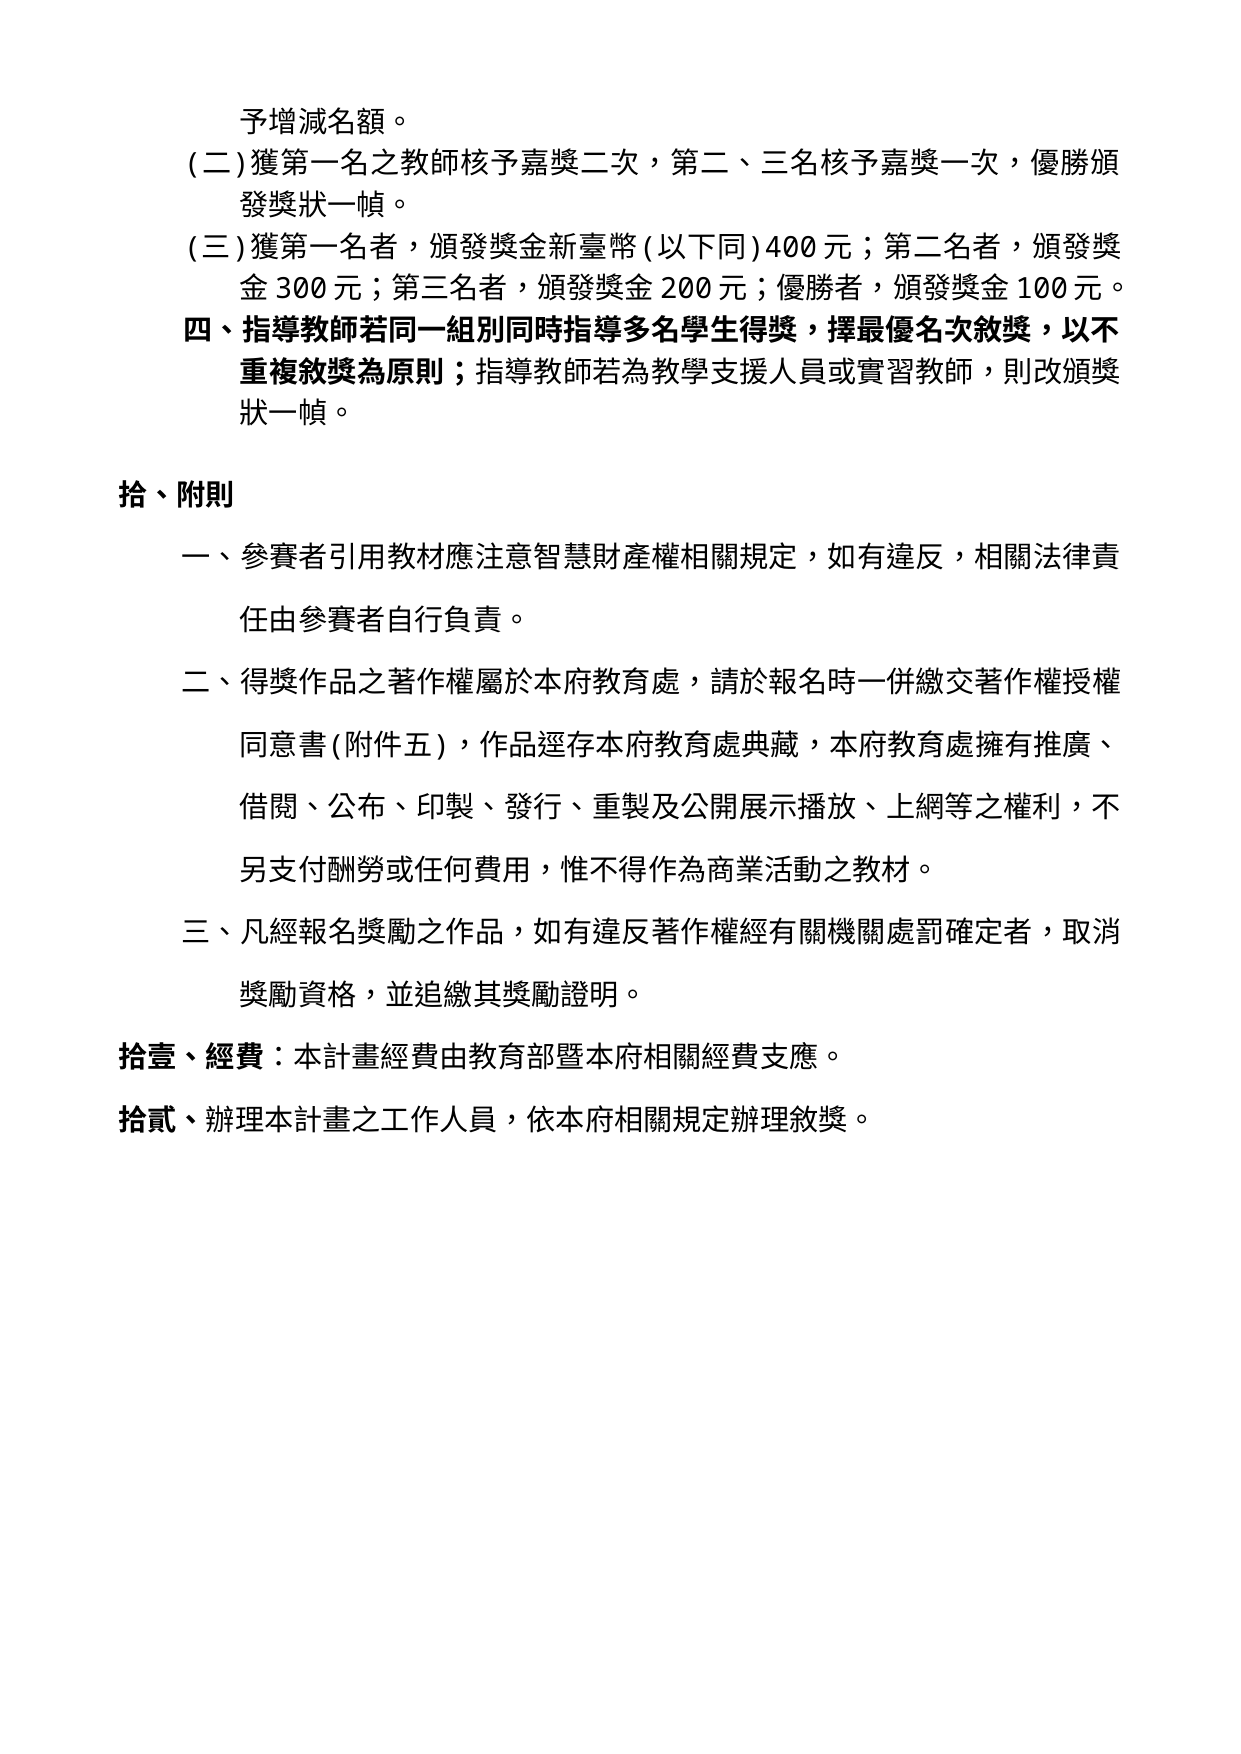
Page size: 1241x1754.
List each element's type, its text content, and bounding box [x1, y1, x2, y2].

text 三、凡經報名獎勵之作品，如有違反著作權經有關機關處罰確定者，取消獎勵資格，並追繳其獎勵證明。 [181, 888, 1122, 1013]
text (三)獲第一名者，頒發獎金新臺幣(以下同)400元；第二名者，頒發獎金300元；第三名者，頒發獎金200元；優勝者，頒發獎金100元。 [183, 224, 1122, 307]
text 拾壹、經費：本計畫經費由教育部暨本府相關經費支應。 [118, 1013, 1122, 1076]
text 拾貳、辦理本計畫之工作人員，依本府相關規定辦理敘獎。 [118, 1076, 1122, 1138]
text 四、指導教師若同一組別同時指導多名學生得獎，擇最優名次敘獎，以不重複敘獎為原則；指導教師若為教學支援人員或實習教師，則改頒獎狀一幀。 [183, 307, 1122, 432]
text 一、參賽者引用教材應注意智慧財產權相關規定，如有違反，相關法律責任由參賽者自行負責。 [181, 513, 1122, 638]
text 二、得獎作品之著作權屬於本府教育處，請於報名時一併繳交著作權授權同意書(附件五)，作品逕存本府教育處典藏，本府教育處擁有推廣、借閱、公布、印製、發行、重製及公開展示播放、上網等之權利，不另支付酬勞或任何費用，惟不得作為商業活動之教材。 [181, 638, 1122, 888]
text (二)獲第一名之教師核予嘉獎二次，第二、三名核予嘉獎一次，優勝頒發獎狀一幀。 [183, 140, 1122, 224]
text 拾、附則 [118, 451, 1122, 513]
text 予增減名額。 [183, 99, 1122, 140]
